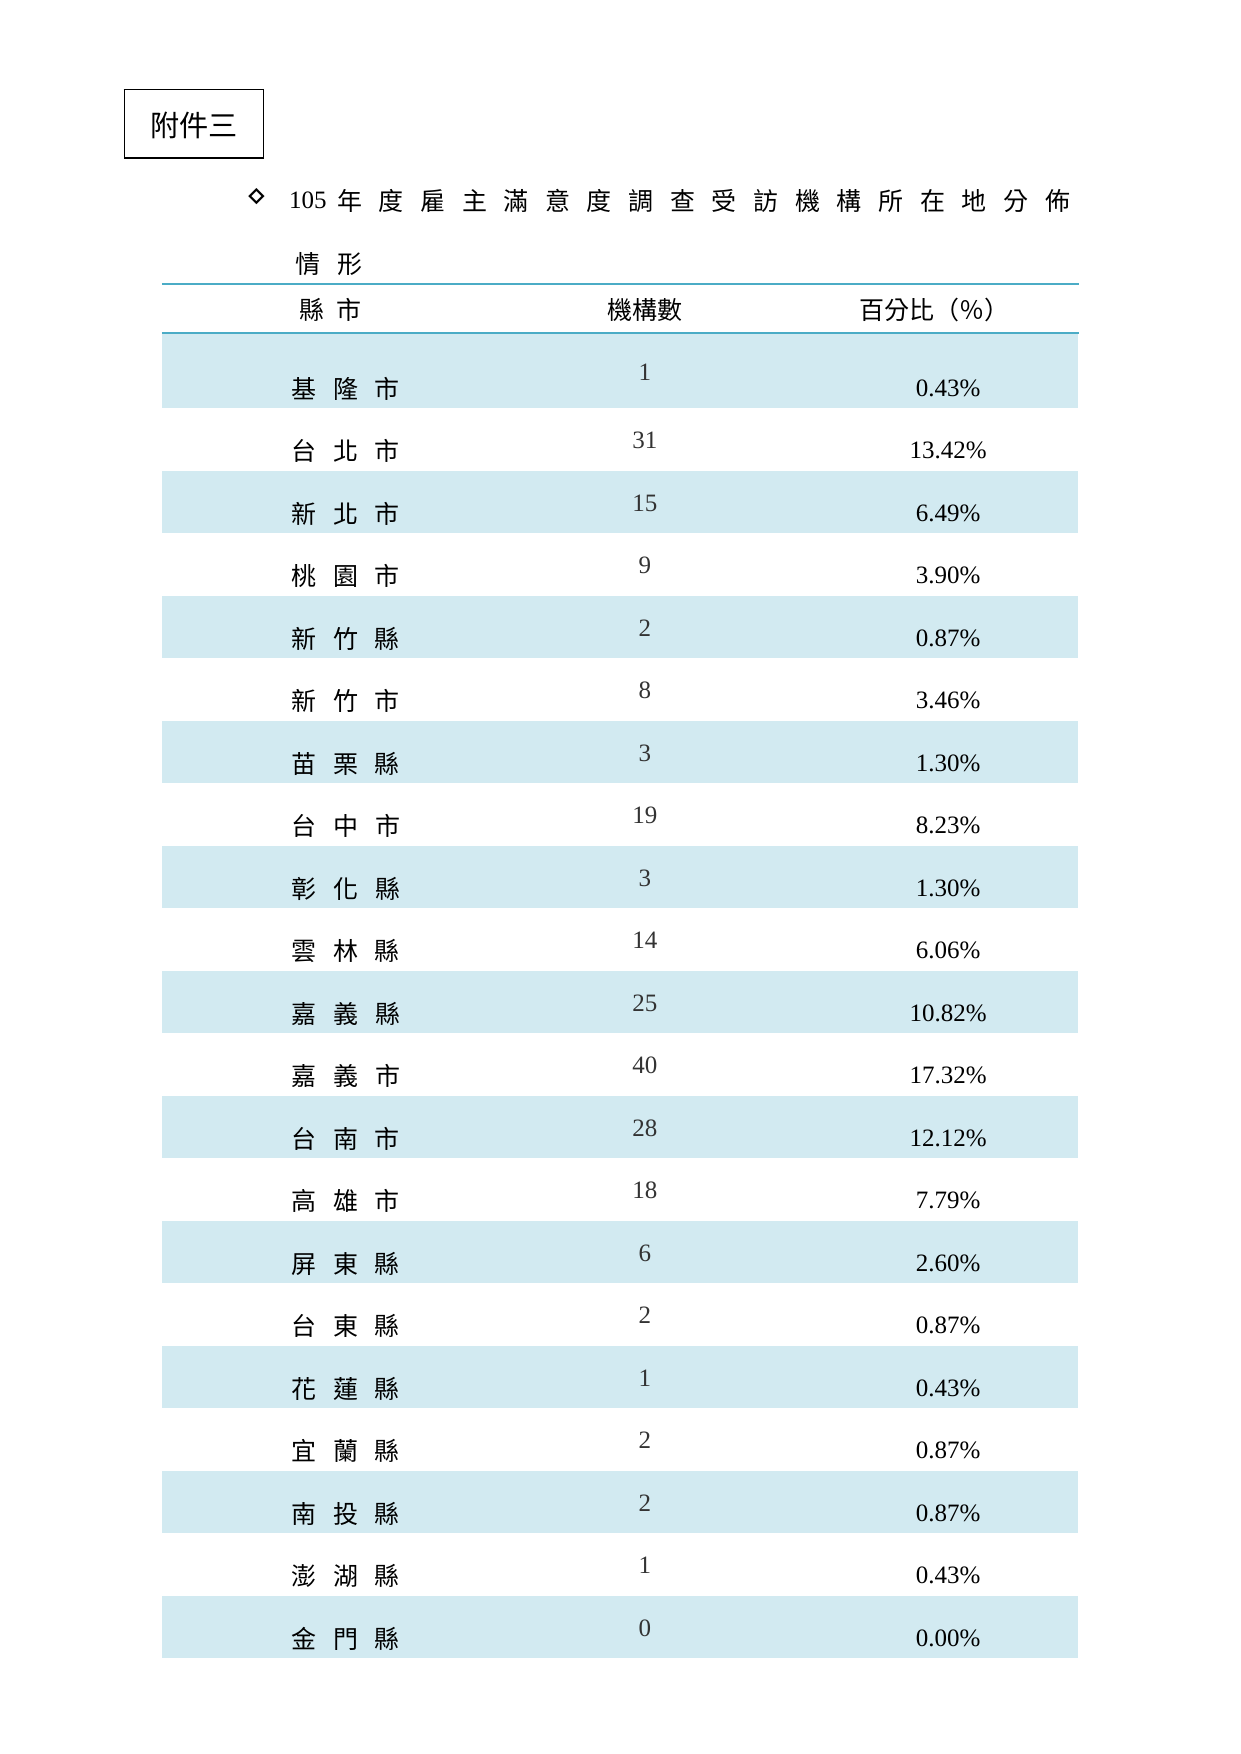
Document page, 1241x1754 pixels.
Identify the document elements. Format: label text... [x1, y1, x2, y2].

table_cell 屏東縣 [162, 1221, 499, 1283]
table_cell 1 [499, 1533, 790, 1596]
table_cell 金門縣 [162, 1596, 499, 1658]
table_cell 2 [499, 596, 790, 658]
table_cell 17.32% [790, 1033, 1078, 1096]
table_cell 0.87% [790, 1283, 1078, 1346]
table_cell 12.12% [790, 1096, 1078, 1158]
table_cell 3 [499, 721, 790, 783]
table_cell 雲林縣 [162, 908, 499, 971]
table_cell 1 [499, 1346, 790, 1408]
table_cell 40 [499, 1033, 790, 1096]
table_cell 10.82% [790, 971, 1078, 1033]
table_cell 苗栗縣 [162, 721, 499, 783]
table_cell 基隆市 [162, 334, 499, 408]
table_cell 台南市 [162, 1096, 499, 1158]
table_cell 0.87% [790, 1408, 1078, 1471]
table_cell 新竹市 [162, 658, 499, 721]
table_cell 19 [499, 783, 790, 846]
table_cell 3.46% [790, 658, 1078, 721]
table_cell 0.87% [790, 596, 1078, 658]
table_cell 台北市 [162, 408, 499, 471]
table_cell 桃園市 [162, 533, 499, 596]
table_cell 2 [499, 1283, 790, 1346]
table_cell 新竹縣 [162, 596, 499, 658]
table_cell 0.87% [790, 1471, 1078, 1533]
table_cell 花蓮縣 [162, 1346, 499, 1408]
table_cell 6 [499, 1221, 790, 1283]
table_cell 14 [499, 908, 790, 971]
list 附件三 [125, 103, 262, 145]
table_cell 3 [499, 846, 790, 908]
table_cell 宜蘭縣 [162, 1408, 499, 1471]
table_header 縣 市 [162, 285, 499, 332]
table_cell 2 [499, 1408, 790, 1471]
table_cell 8 [499, 658, 790, 721]
list [125, 90, 263, 157]
table_header 百分比（％） [790, 285, 1078, 332]
table_cell 15 [499, 471, 790, 533]
table_cell 0 [499, 1596, 790, 1658]
table_cell 台東縣 [162, 1283, 499, 1346]
table_cell 澎湖縣 [162, 1533, 499, 1596]
table_header 機構數 [499, 285, 790, 332]
table_cell 6.49% [790, 471, 1078, 533]
table_cell 台中市 [162, 783, 499, 846]
table_cell 18 [499, 1158, 790, 1221]
table_cell 3.90% [790, 533, 1078, 596]
table_cell 8.23% [790, 783, 1078, 846]
table_cell 0.43% [790, 1533, 1078, 1596]
table_cell 2.60% [790, 1221, 1078, 1283]
table_cell 1 [499, 334, 790, 408]
table_cell 0.43% [790, 334, 1078, 408]
table_cell 南投縣 [162, 1471, 499, 1533]
table_cell 9 [499, 533, 790, 596]
table_cell 28 [499, 1096, 790, 1158]
table_cell 31 [499, 408, 790, 471]
table_cell 0.43% [790, 1346, 1078, 1408]
table_cell 1.30% [790, 721, 1078, 783]
list 105年度雇主滿意度調查受訪機構所在地分佈情形 [212, 158, 1078, 283]
table_cell 彰化縣 [162, 846, 499, 908]
table_cell 新北市 [162, 471, 499, 533]
table_cell 1.30% [790, 846, 1078, 908]
table_cell 嘉義市 [162, 1033, 499, 1096]
table_cell 6.06% [790, 908, 1078, 971]
table_cell 嘉義縣 [162, 971, 499, 1033]
table_cell 13.42% [790, 408, 1078, 471]
table_cell 2 [499, 1471, 790, 1533]
table_cell 7.79% [790, 1158, 1078, 1221]
table_cell 25 [499, 971, 790, 1033]
table_cell 高雄市 [162, 1158, 499, 1221]
table_cell 0.00% [790, 1596, 1078, 1658]
